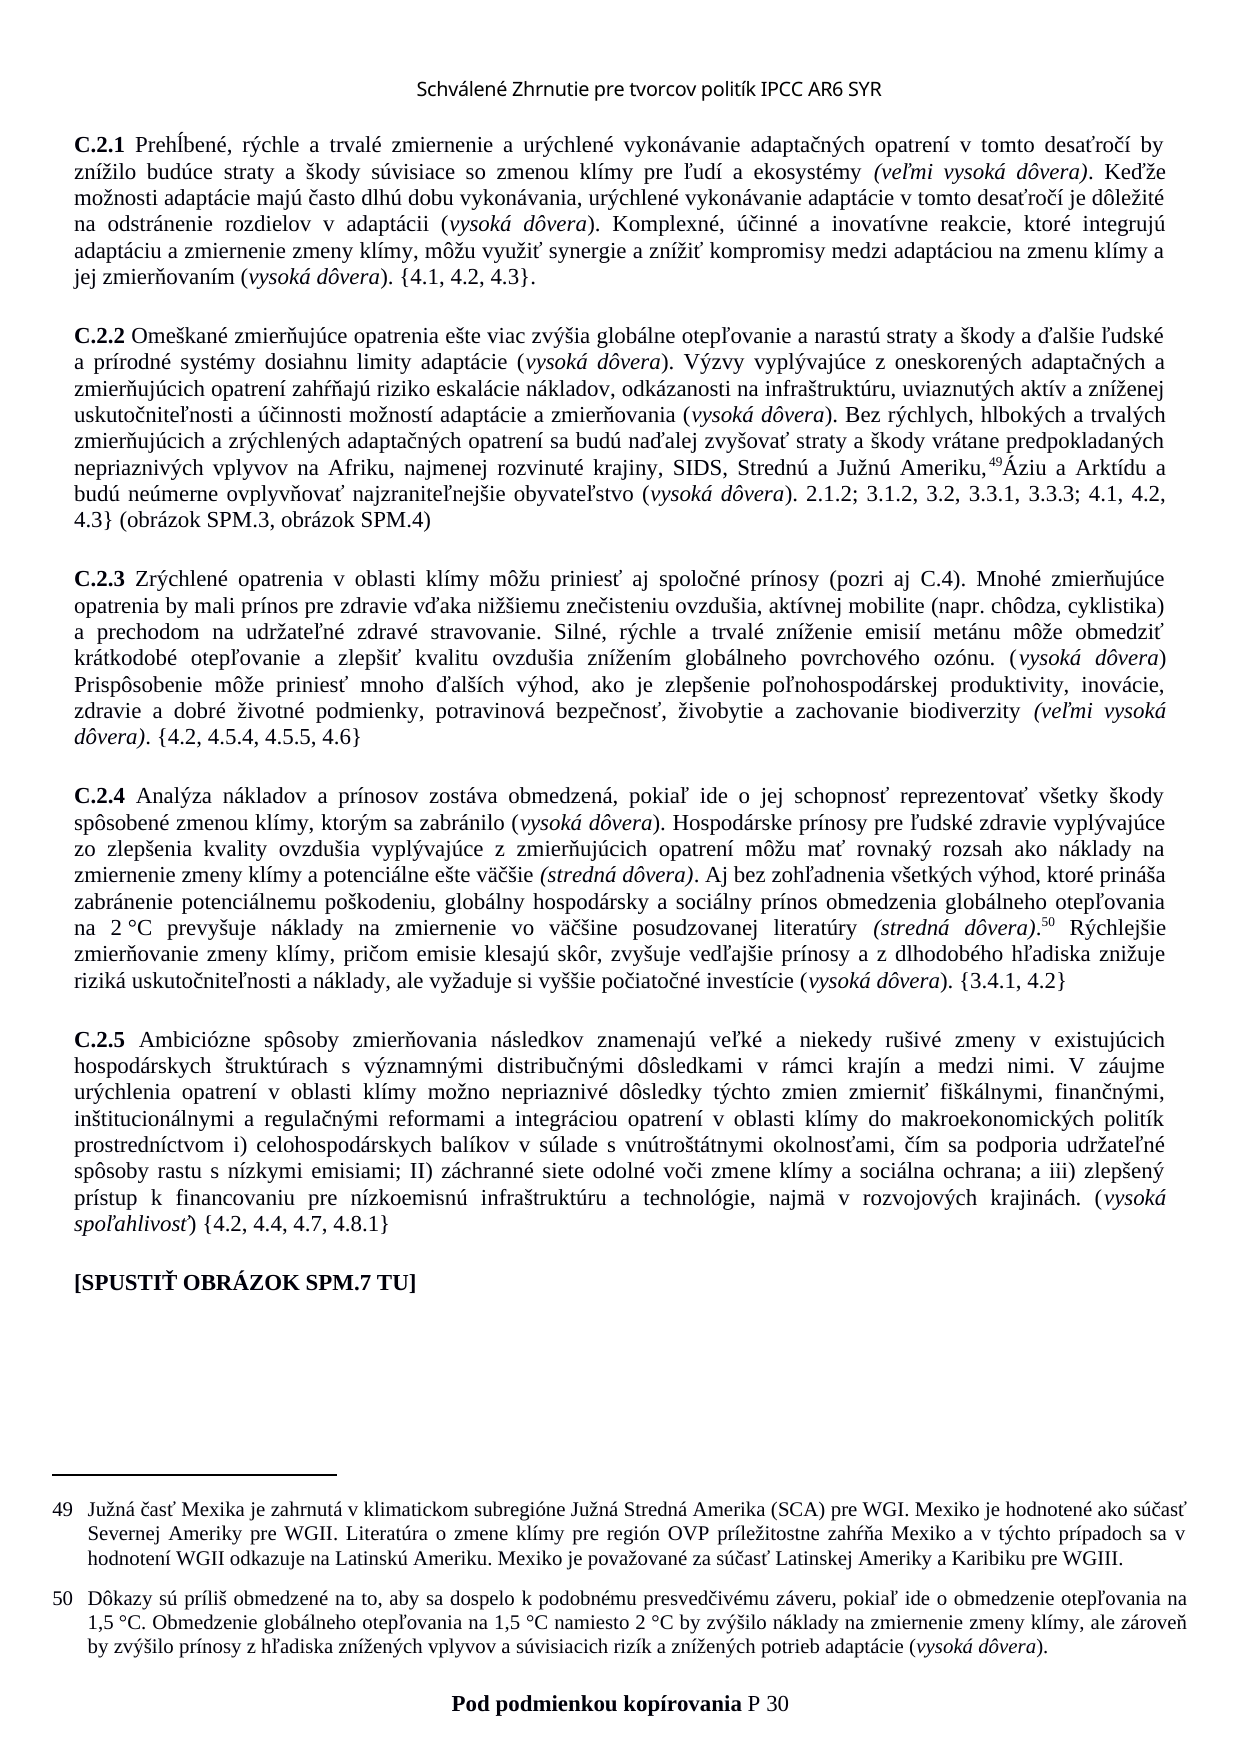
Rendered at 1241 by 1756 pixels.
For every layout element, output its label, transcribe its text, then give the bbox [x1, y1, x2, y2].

text C.2.1 Prehĺbené, rýchle a trvalé zmiernenie a urýchlené vykonávanie adaptačných opatrení v tomto desaťročí by znížilo budúce straty a škody súvisiace so zmenou klímy pre ľudí a ekosystémy (veľmi vysoká dôvera). Keďže možnosti adaptácie majú často dlhú dobu vykonávania, urýchlené vykonávanie adaptácie v tomto desaťročí je dôležité na odstránenie rozdielov v adaptácii (vysoká dôvera). Komplexné, účinné a inovatívne reakcie, ktoré integrujú adaptáciu a zmiernenie zmeny klímy, môžu využiť synergie a znížiť kompromisy medzi adaptáciou na zmenu klímy a jej zmierňovaním (vysoká dôvera). {4.1, 4.2, 4.3}. [74, 131, 1166, 289]
text C.2.3 Zrýchlené opatrenia v oblasti klímy môžu priniesť aj spoločné prínosy (pozri aj C.4). Mnohé zmierňujúce opatrenia by mali prínos pre zdravie vďaka nižšiemu znečisteniu ovzdušia, aktívnej mobilite (napr. chôdza, cyklistika) a prechodom na udržateľné zdravé stravovanie. Silné, rýchle a trvalé zníženie emisií metánu môže obmedziť krátkodobé otepľovanie a zlepšiť kvalitu ovzdušia znížením globálneho povrchového ozónu. (vysoká dôvera) Prispôsobenie môže priniesť mnoho ďalších výhod, ako je zlepšenie poľnohospodárskej produktivity, inovácie, zdravie a dobré životné podmienky, potravinová bezpečnosť, živobytie a zachovanie biodiverzity (veľmi vysoká dôvera). {4.2, 4.5.4, 4.5.5, 4.6} [74, 565, 1166, 750]
text Južná časť Mexika je zahrnutá v klimatickom subregióne Južná Stredná Amerika (SCA) pre WGI. Mexiko je hodnotené ako súčasť Severnej Ameriky pre WGII. Literatúra o zmene klímy pre región OVP príležitostne zahŕňa Mexiko a v týchto prípadoch sa v hodnotení WGII odkazuje na Latinskú Ameriku. Mexiko je považované za súčasť Latinskej Ameriky a Karibiku pre WGIII. [52, 1497, 1188, 1569]
text Dôkazy sú príliš obmedzené na to, aby sa dospelo k podobnému presvedčivému záveru, pokiaľ ide o obmedzenie otepľovania na 1,5 °C. Obmedzenie globálneho otepľovania na 1,5 °C namiesto 2 °C by zvýšilo náklady na zmiernenie zmeny klímy, ale zároveň by zvýšilo prínosy z hľadiska znížených vplyvov a súvisiacich rizík a znížených potrieb adaptácie (vysoká dôvera). [52, 1586, 1188, 1658]
text C.2.4 Analýza nákladov a prínosov zostáva obmedzená, pokiaľ ide o jej schopnosť reprezentovať všetky škody spôsobené zmenou klímy, ktorým sa zabránilo (vysoká dôvera). Hospodárske prínosy pre ľudské zdravie vyplývajúce zo zlepšenia kvality ovzdušia vyplývajúce z zmierňujúcich opatrení môžu mať rovnaký rozsah ako náklady na zmiernenie zmeny klímy a potenciálne ešte väčšie (stredná dôvera). Aj bez zohľadnenia všetkých výhod, ktoré prináša zabránenie potenciálnemu poškodeniu, globálny hospodársky a sociálny prínos obmedzenia globálneho otepľovania na 2 °C prevyšuje náklady na zmiernenie vo väčšine posudzovanej literatúry (stredná dôvera). Rýchlejšie zmierňovanie zmeny klímy, pričom emisie klesajú skôr, zvyšuje vedľajšie prínosy a z dlhodobého hľadiska znižuje riziká uskutočniteľnosti a náklady, ale vyžaduje si vyššie počiatočné investície (vysoká dôvera). {3.4.1, 4.2} [74, 782, 1166, 993]
text C.2.2 Omeškané zmierňujúce opatrenia ešte viac zvýšia globálne otepľovanie a narastú straty a škody a ďalšie ľudské a prírodné systémy dosiahnu limity adaptácie (vysoká dôvera). Výzvy vyplývajúce z oneskorených adaptačných a zmierňujúcich opatrení zahŕňajú riziko eskalácie nákladov, odkázanosti na infraštruktúru, uviaznutých aktív a zníženej uskutočniteľnosti a účinnosti možností adaptácie a zmierňovania (vysoká dôvera). Bez rýchlych, hlbokých a trvalých zmierňujúcich a zrýchlených adaptačných opatrení sa budú naďalej zvyšovať straty a škody vrátane predpokladaných nepriaznivých vplyvov na Afriku, najmenej rozvinuté krajiny, SIDS, Strednú a Južnú Ameriku,Áziu a Arktídu a budú neúmerne ovplyvňovať najzraniteľnejšie obyvateľstvo (vysoká dôvera). 2.1.2; 3.1.2, 3.2, 3.3.1, 3.3.3; 4.1, 4.2, 4.3} (obrázok SPM.3, obrázok SPM.4) [74, 322, 1166, 533]
text C.2.5 Ambiciózne spôsoby zmierňovania následkov znamenajú veľké a niekedy rušivé zmeny v existujúcich hospodárskych štruktúrach s významnými distribučnými dôsledkami v rámci krajín a medzi nimi. V záujme urýchlenia opatrení v oblasti klímy možno nepriaznivé dôsledky týchto zmien zmierniť fiškálnymi, finančnými, inštitucionálnymi a regulačnými reformami a integráciou opatrení v oblasti klímy do makroekonomických politík prostredníctvom i) celohospodárskych balíkov v súlade s vnútroštátnymi okolnosťami, čím sa podporia udržateľné spôsoby rastu s nízkymi emisiami; II) záchranné siete odolné voči zmene klímy a sociálna ochrana; a iii) zlepšený prístup k financovaniu pre nízkoemisnú infraštruktúru a technológie, najmä v rozvojových krajinách. (vysoká spoľahlivosť) {4.2, 4.4, 4.7, 4.8.1} [74, 1026, 1166, 1236]
text [SPUSTIŤ OBRÁZOK SPM.7 TU] [74, 1269, 1166, 1295]
